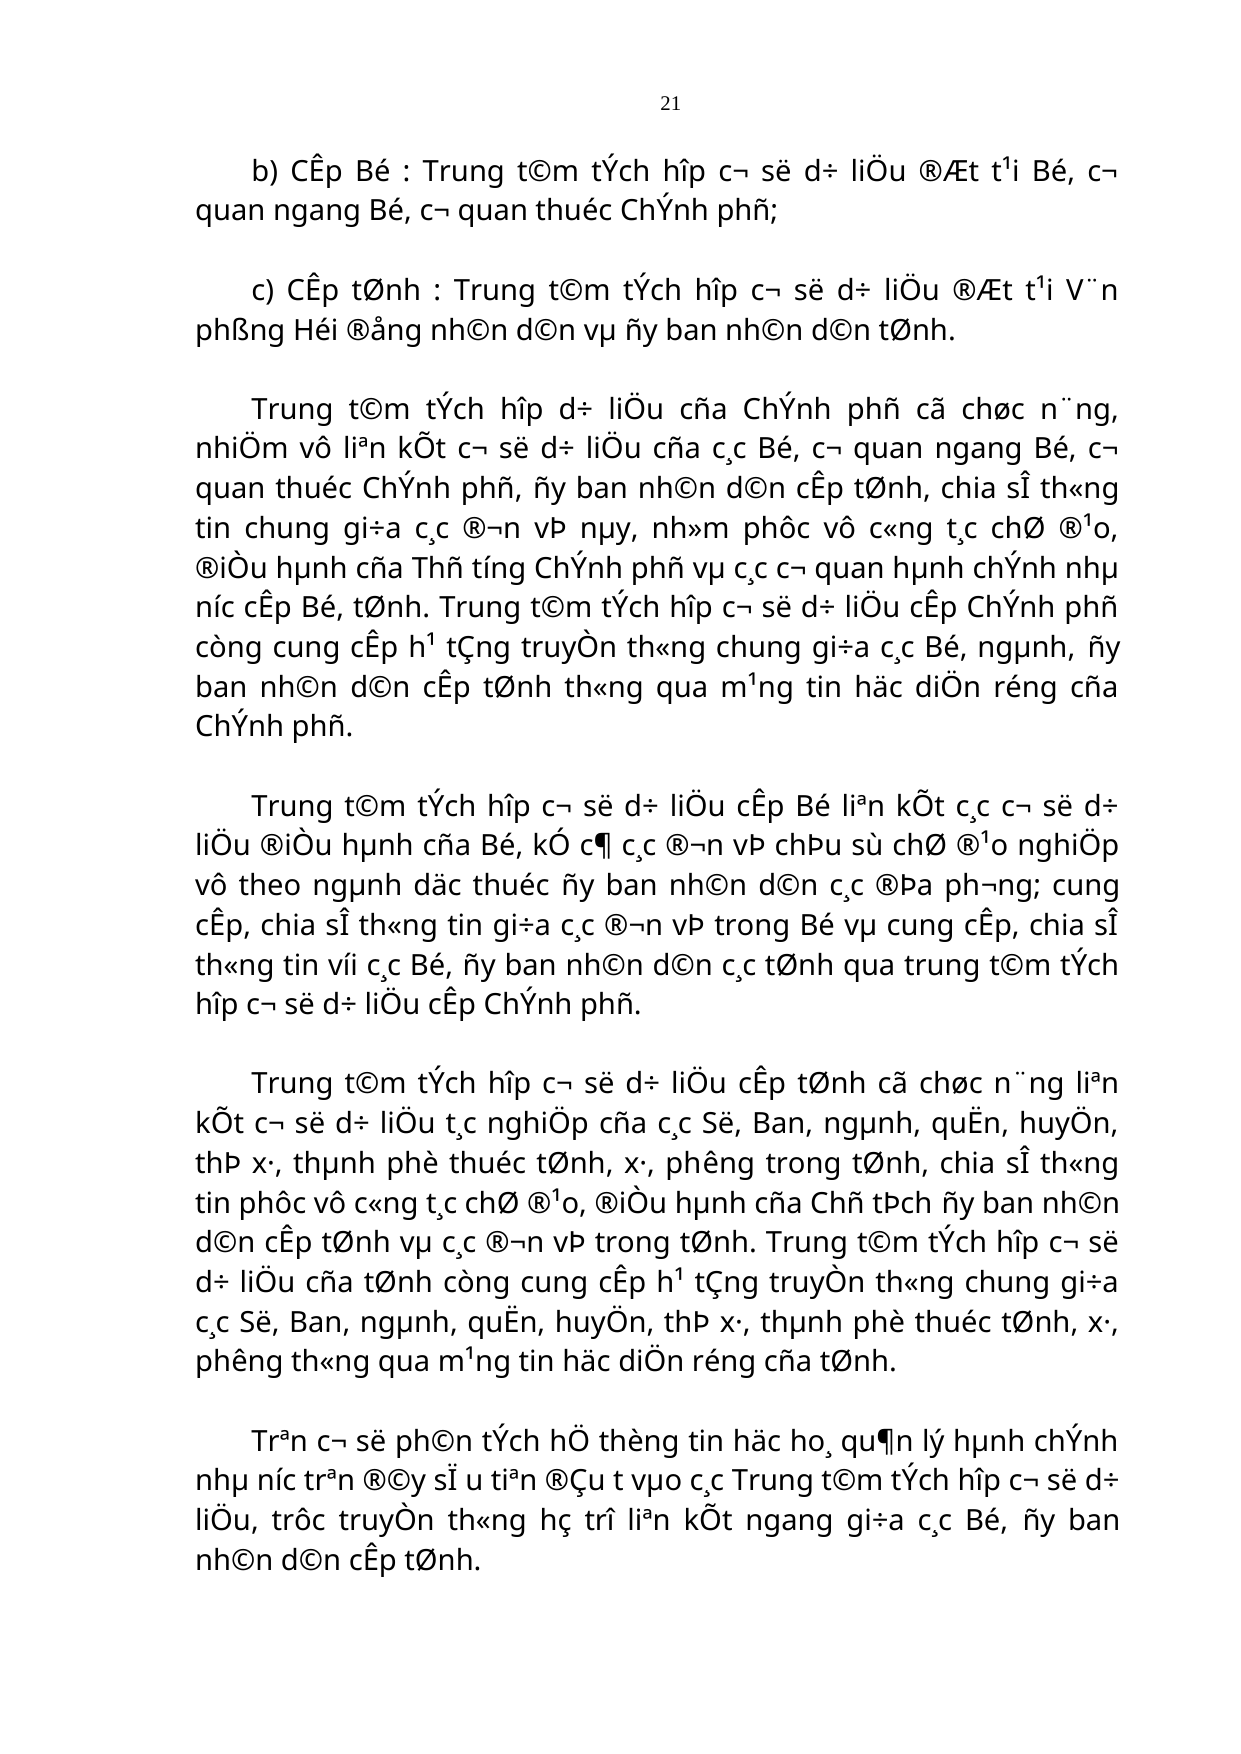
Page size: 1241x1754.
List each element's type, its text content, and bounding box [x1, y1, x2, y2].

text Trung t©m tÝch hîp c¬ së d÷ liÖu cÊp Bé liªn kÕt c¸c c¬ së d÷ liÖu ®iÒu hµnh cña Bé, kÓ c¶ c¸c ®¬n vÞ chÞu sù chØ ®¹o nghiÖp vô theo ngµnh däc thuéc ñy ban nh©n d©n c¸c ®Þa ph­¬ng; cung cÊp, chia sÎ th«ng tin gi÷a c¸c ®¬n vÞ trong Bé vµ cung cÊp, chia sÎ th«ng tin víi c¸c Bé, ñy ban nh©n d©n c¸c tØnh qua trung t©m tÝch hîp c¬ së d÷ liÖu cÊp ChÝnh phñ. [195, 785, 1120, 1023]
text Trung t©m tÝch hîp c¬ së d÷ liÖu cÊp tØnh cã chøc n¨ng liªn kÕt c¬ së d÷ liÖu t¸c nghiÖp cña c¸c Së, Ban, ngµnh, quËn, huyÖn, thÞ x·, thµnh phè thuéc tØnh, x·, ph­êng trong tØnh, chia sÎ th«ng tin phôc vô c«ng t¸c chØ ®¹o, ®iÒu hµnh cña Chñ tÞch ñy ban nh©n d©n cÊp tØnh vµ c¸c ®¬n vÞ trong tØnh. Trung t©m tÝch hîp c¬ së d÷ liÖu cña tØnh còng cung cÊp h¹ tÇng truyÒn th«ng chung gi÷a c¸c Së, Ban, ngµnh, quËn, huyÖn, thÞ x·, thµnh phè thuéc tØnh, x·, ph­êng th«ng qua m¹ng tin häc diÖn réng cña tØnh. [195, 1063, 1120, 1380]
text c) CÊp tØnh : Trung t©m tÝch hîp c¬ së d÷ liÖu ®Æt t¹i V¨n phßng Héi ®ång nh©n d©n vµ ñy ban nh©n d©n tØnh. [195, 269, 1120, 348]
text b) CÊp Bé : Trung t©m tÝch hîp c¬ së d÷ liÖu ®Æt t¹i Bé, c¬ quan ngang Bé, c¬ quan thuéc ChÝnh phñ; [195, 150, 1120, 229]
text Trªn c¬ së ph©n tÝch hÖ thèng tin häc ho¸ qu¶n lý hµnh chÝnh nhµ n­íc trªn ®©y sÏ ­u tiªn ®Çu t­ vµo c¸c Trung t©m tÝch hîp c¬ së d÷ liÖu, trôc truyÒn th«ng hç trî liªn kÕt ngang gi÷a c¸c Bé, ñy ban nh©n d©n cÊp tØnh. [195, 1420, 1120, 1579]
text Trung t©m tÝch hîp d÷ liÖu cña ChÝnh phñ cã chøc n¨ng, nhiÖm vô liªn kÕt c¬ së d÷ liÖu cña c¸c Bé, c¬ quan ngang Bé, c¬ quan thuéc ChÝnh phñ, ñy ban nh©n d©n cÊp tØnh, chia sÎ th«ng tin chung gi÷a c¸c ®¬n vÞ nµy, nh»m phôc vô c«ng t¸c chØ ®¹o, ®iÒu hµnh cña Thñ t­íng ChÝnh phñ vµ c¸c c¬ quan hµnh chÝnh nhµ n­íc cÊp Bé, tØnh. Trung t©m tÝch hîp c¬ së d÷ liÖu cÊp ChÝnh phñ còng cung cÊp h¹ tÇng truyÒn th«ng chung gi÷a c¸c Bé, ngµnh, ñy ban nh©n d©n cÊp tØnh th«ng qua m¹ng tin häc diÖn réng cña ChÝnh phñ. [195, 388, 1120, 745]
